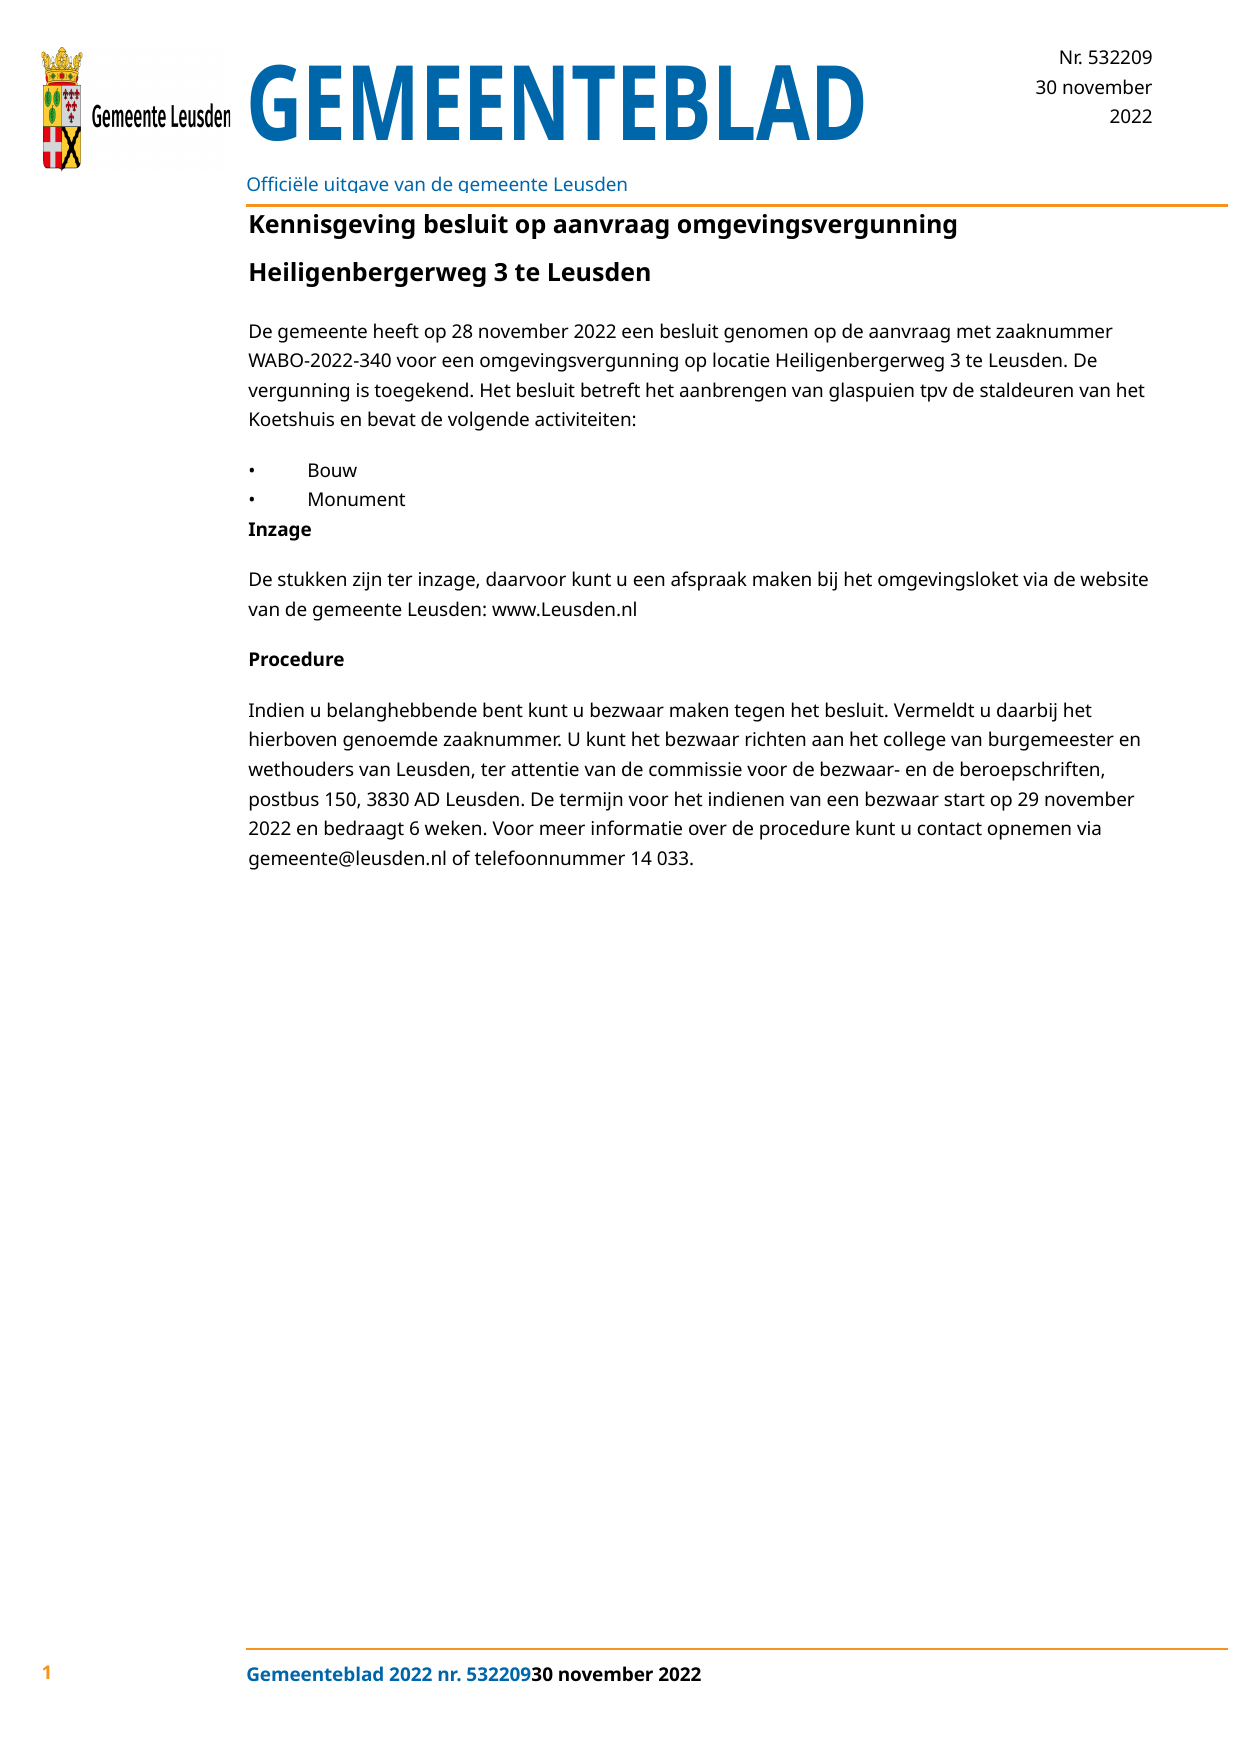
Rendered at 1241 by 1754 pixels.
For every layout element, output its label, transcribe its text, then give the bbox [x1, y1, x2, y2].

text De stukken zijn ter inzage, daarvoor kunt u een afspraak maken bij het omgevingsloket via de website van de gemeente Leusden: www.Leusden.nl [248, 567, 1152, 622]
text Kennisgeving besluit op aanvraag omgevingsvergunning Heiligenbergerweg 3 te Leusden [248, 207, 1152, 288]
picture [41, 47, 231, 172]
text Indien u belanghebbende bent kunt u bezwaar maken tegen het besluit. Vermeldt u daarbij het hierboven genoemde zaaknummer. U kunt het bezwaar richten aan het college van burgemeester en wethouders van Leusden, ter attentie van de commissie voor de bezwaar- en de beroepschriften, postbus 150, 3830 AD Leusden. De termijn voor het indienen van een bezwaar start op 29 november 2022 en bedraagt 6 weken. Voor meer informatie over de procedure kunt u contact opnemen via gemeente@leusden.nl of telefoonnummer 14 033. [248, 697, 1152, 871]
text Inzage [248, 516, 1152, 542]
text Procedure [248, 647, 1152, 672]
list Bouw [248, 457, 1152, 483]
text De gemeente heeft op 28 november 2022 een besluit genomen op de aanvraag met zaaknummer WABO-2022-340 voor een omgevingsvergunning op locatie Heiligenbergerweg 3 te Leusden. De vergunning is toegekend. Het besluit betreft het aanbrengen van glaspuien tpv de staldeuren van het Koetshuis en bevat de volgende activiteiten: [248, 318, 1152, 432]
list Monument [248, 487, 1152, 512]
